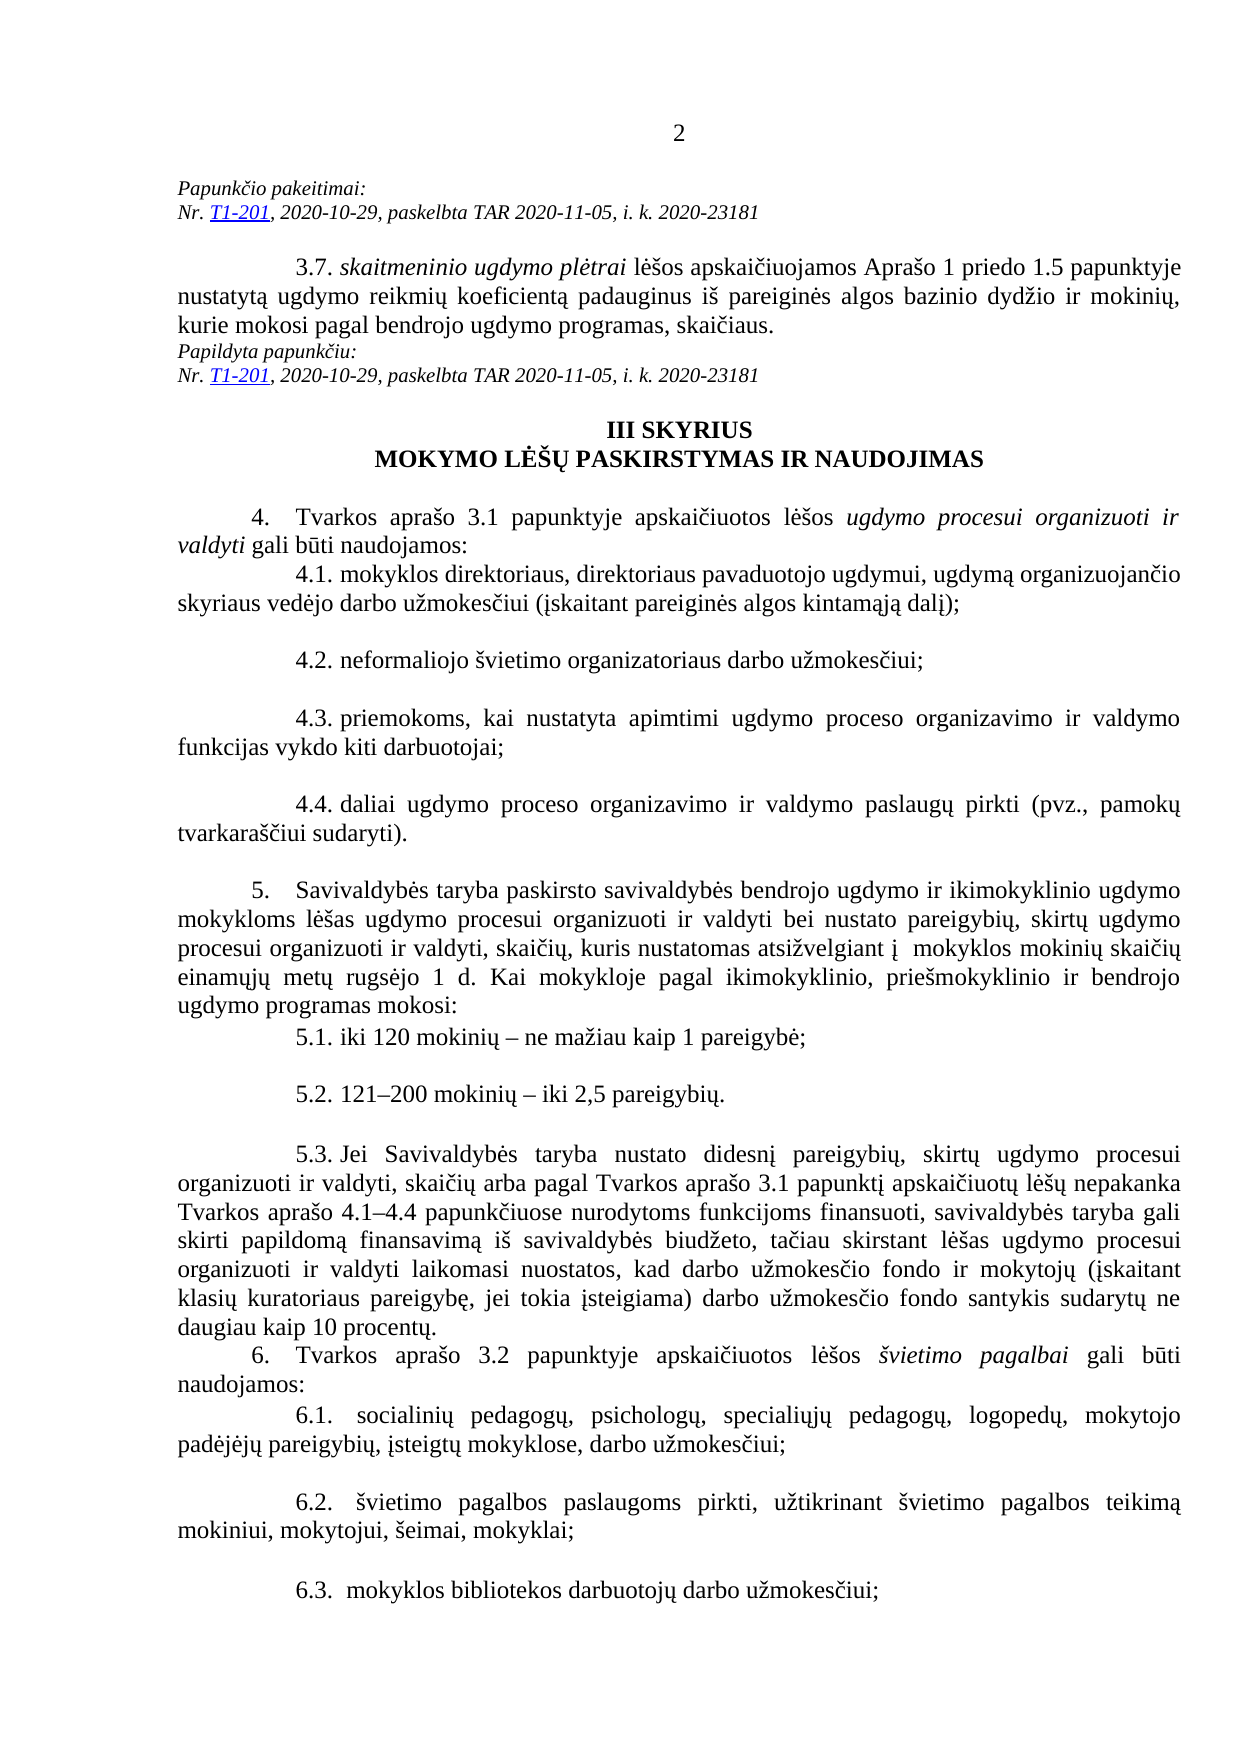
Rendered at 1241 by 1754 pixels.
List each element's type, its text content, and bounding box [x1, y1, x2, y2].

text 4.1. mokyklos direktoriaus, direktoriaus pavaduotojo ugdymui, ugdymą organizuojančio skyriaus vedėjo darbo užmokesčiui (įskaitant pareiginės algos kintamąją dalį); [177, 559, 1181, 617]
text 5.3. Jei Savivaldybės taryba nustato didesnį pareigybių, skirtų ugdymo procesui organizuoti ir valdyti, skaičių arba pagal Tvarkos aprašo 3.1 papunktį apskaičiuotų lėšų nepakanka Tvarkos aprašo 4.1–4.4 papunkčiuose nurodytoms funkcijoms finansuoti, savivaldybės taryba gali skirti papildomą finansavimą iš savivaldybės biudžeto, tačiau skirstant lėšas ugdymo procesui organizuoti ir valdyti laikomasi nuostatos, kad darbo užmokesčio fondo ir mokytojų (įskaitant klasių kuratoriaus pareigybę, jei tokia įsteigiama) darbo užmokesčio fondo santykis sudarytų ne daugiau kaip 10 procentų. [177, 1139, 1181, 1340]
text 6.1. socialinių pedagogų, psichologų, specialiųjų pedagogų, logopedų, mokytojo padėjėjų pareigybių, įsteigtų mokyklose, darbo užmokesčiui; [177, 1400, 1181, 1458]
text 5. Savivaldybės taryba paskirsto savivaldybės bendrojo ugdymo ir ikimokyklinio ugdymo mokykloms lėšas ugdymo procesui organizuoti ir valdyti bei nustato pareigybių, skirtų ugdymo procesui organizuoti ir valdyti, skaičių, kuris nustatomas atsižvelgiant į mokyklos mokinių skaičių einamųjų metų rugsėjo 1 d. Kai mokykloje pagal ikimokyklinio, priešmokyklinio ir bendrojo ugdymo programas mokosi: [177, 876, 1181, 1019]
text MOKYMO LĖŠŲ PASKIRSTYMAS IR NAUDOJIMAS [177, 444, 1181, 473]
text III SKYRIUS [177, 416, 1181, 444]
text 6.2. švietimo pagalbos paslaugoms pirkti, užtikrinant švietimo pagalbos teikimą mokiniui, mokytojui, šeimai, mokyklai; [177, 1487, 1181, 1544]
text 6. Tvarkos aprašo 3.2 papunktyje apskaičiuotos lėšos švietimo pagalbai gali būti naudojamos: [177, 1340, 1181, 1398]
text 5.2. 121–200 mokinių – iki 2,5 pareigybių. [177, 1079, 1181, 1108]
text 4.3. priemokoms, kai nustatyta apimtimi ugdymo proceso organizavimo ir valdymo funkcijas vykdo kiti darbuotojai; [177, 703, 1181, 761]
text 5.1. iki 120 mokinių – ne mažiau kaip 1 pareigybė; [177, 1022, 1181, 1051]
text 4.2. neformaliojo švietimo organizatoriaus darbo užmokesčiui; [177, 646, 1181, 674]
text Nr. T1-201, 2020-10-29, paskelbta TAR 2020-11-05, i. k. 2020-23181 [177, 200, 1181, 224]
text 4.4. daliai ugdymo proceso organizavimo ir valdymo paslaugų pirkti (pvz., pamokų tvarkaraščiui sudaryti). [177, 789, 1181, 847]
text 3.7. skaitmeninio ugdymo plėtrai lėšos apskaičiuojamos Aprašo 1 priedo 1.5 papunktyje nustatytą ugdymo reikmių koeficientą padauginus iš pareiginės algos bazinio dydžio ir mokinių, kurie mokosi pagal bendrojo ugdymo programas, skaičiaus. [177, 252, 1181, 339]
text 4. Tvarkos aprašo 3.1 papunktyje apskaičiuotos lėšos ugdymo procesui organizuoti ir valdyti gali būti naudojamos: [177, 502, 1181, 559]
text Papildyta papunkčiu: [177, 339, 1181, 363]
text 6.3. mokyklos bibliotekos darbuotojų darbo užmokesčiui; [177, 1575, 1181, 1604]
text Nr. T1-201, 2020-10-29, paskelbta TAR 2020-11-05, i. k. 2020-23181 [177, 363, 1181, 387]
text Papunkčio pakeitimai: [177, 176, 1181, 200]
